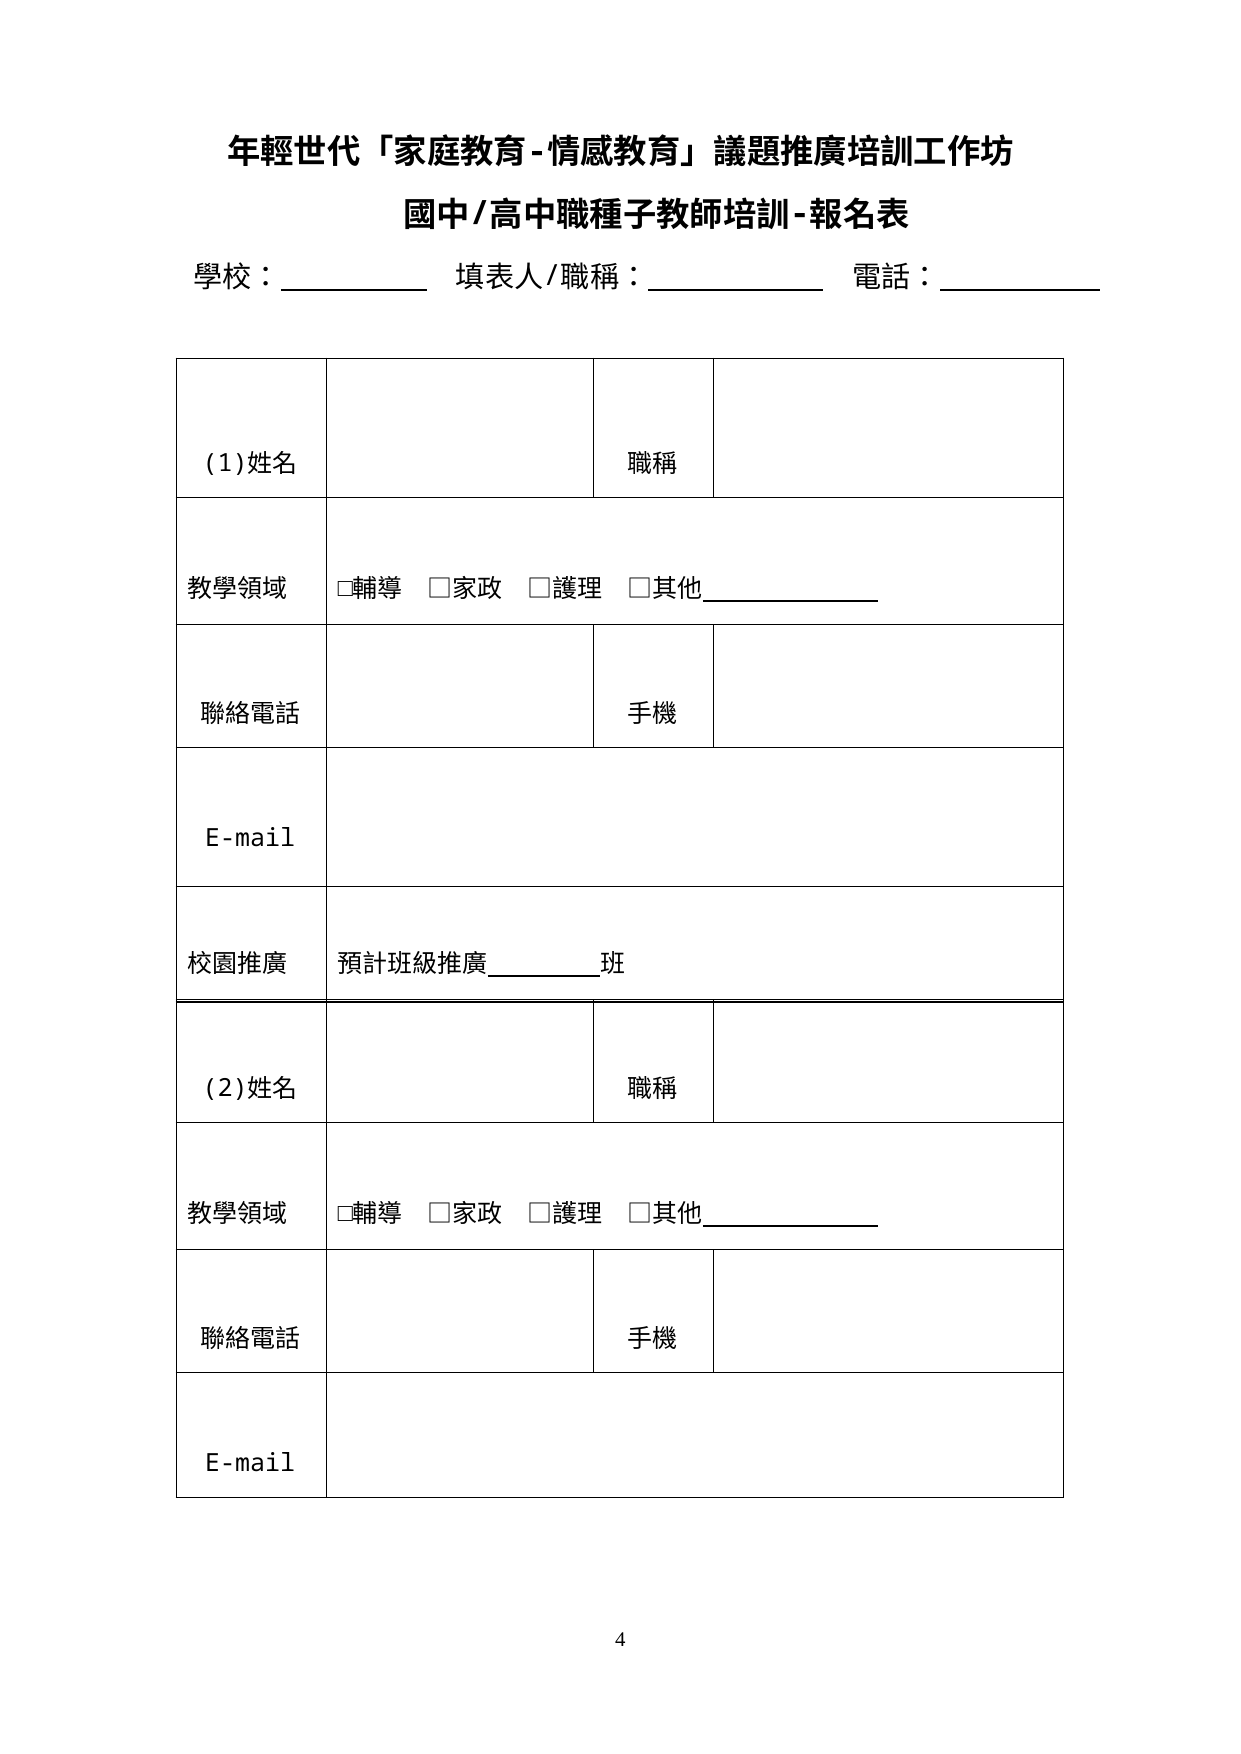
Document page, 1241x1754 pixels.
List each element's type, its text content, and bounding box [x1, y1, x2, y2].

table_cell [327, 1373, 1063, 1497]
table_cell 職稱 [594, 1003, 713, 1122]
text 學校： 填表人/職稱： 電話： [193, 233, 1119, 295]
table_header 職稱 [594, 359, 713, 497]
table_header [714, 359, 1063, 497]
table_cell [714, 625, 1063, 747]
table_cell E-mail [177, 748, 326, 886]
table_cell 手機 [594, 1250, 713, 1372]
table_cell [327, 1250, 593, 1372]
table_cell 聯絡電話 [177, 625, 326, 747]
table_cell 手機 [594, 625, 713, 747]
table_cell [714, 1003, 1063, 1122]
table_cell [327, 625, 593, 747]
table_header [327, 359, 593, 497]
table_cell □輔導 □家政 □護理 □其他 [327, 1123, 1063, 1249]
table_cell [714, 1250, 1063, 1372]
table_cell 預計班級推廣 班 [327, 887, 1063, 999]
table_cell [327, 748, 1063, 886]
table_cell 聯絡電話 [177, 1250, 326, 1372]
table_cell 校園推廣 [177, 887, 326, 999]
table_cell 教學領域 [177, 498, 326, 624]
table_header (1)姓名 [177, 359, 326, 497]
table_cell [327, 1003, 593, 1122]
table_cell □輔導 □家政 □護理 □其他 [327, 498, 1063, 624]
table_cell E-mail [177, 1373, 326, 1497]
text 國中/高中職種子教師培訓-報名表 [193, 170, 1119, 233]
table_cell 教學領域 [177, 1123, 326, 1249]
table_cell (2)姓名 [177, 1003, 326, 1122]
text 年輕世代「家庭教育-情感教育」議題推廣培訓工作坊 [118, 108, 1122, 170]
